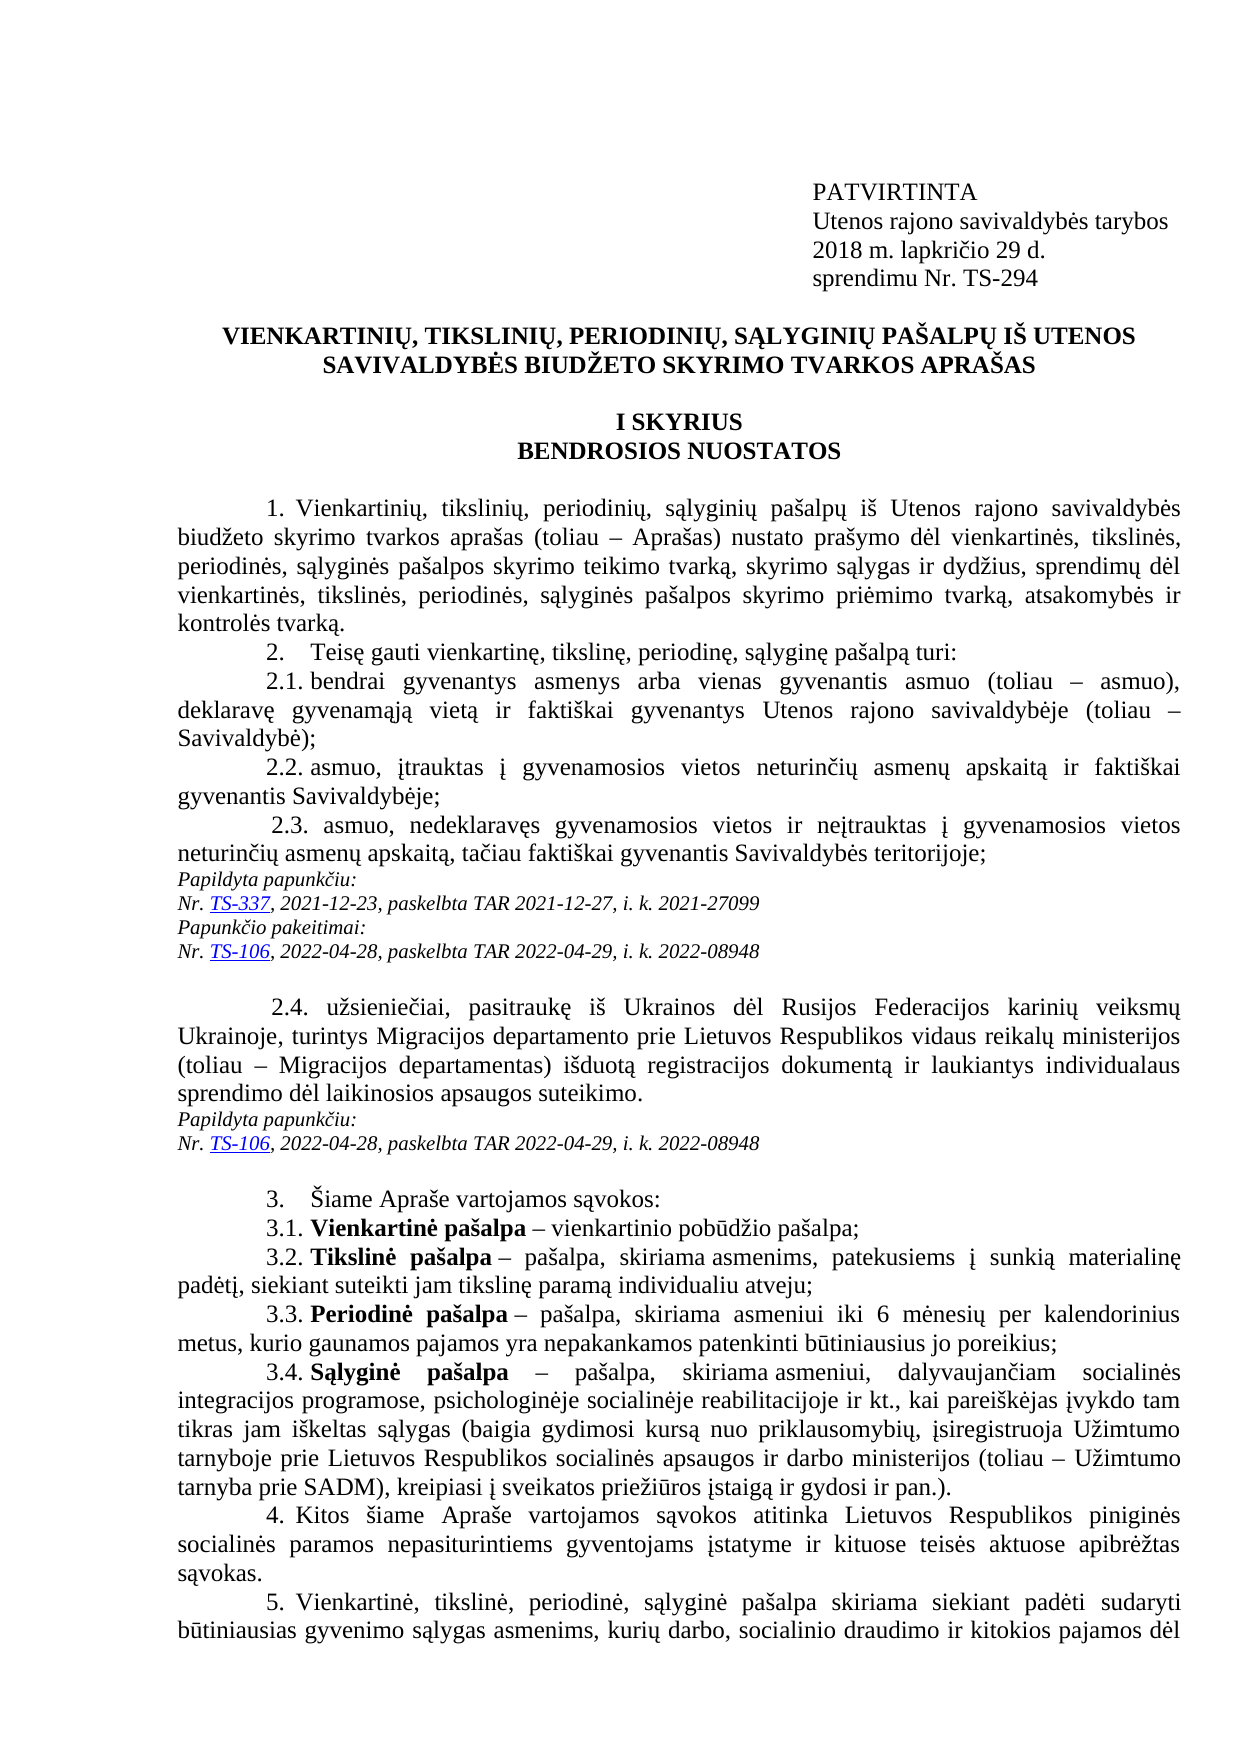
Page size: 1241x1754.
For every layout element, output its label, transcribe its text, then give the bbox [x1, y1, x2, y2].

text VIENKARTINIŲ, TIKSLINIŲ, PERIODINIŲ, SĄLYGINIŲ PAŠALPŲ IŠ UTENOS SAVIVALDYBĖS BIUDŽETO SKYRIMO TVARKOS APRAŠAS [177, 321, 1181, 378]
text Nr. TS-106, 2022-04-28, paskelbta TAR 2022-04-29, i. k. 2022-08948 [177, 939, 1181, 963]
text 3.2. Tikslinė pašalpa – pašalpa, skiriama asmenims, patekusiems į sunkią materialinę padėtį, siekiant suteikti jam tikslinę paramą individualiu atveju; [177, 1242, 1181, 1299]
text 2.4. užsieniečiai, pasitraukę iš Ukrainos dėl Rusijos Federacijos karinių veiksmų Ukrainoje, turintys Migracijos departamento prie Lietuvos Respublikos vidaus reikalų ministerijos (toliau – Migracijos departamentas) išduotą registracijos dokumentą ir laukiantys individualaus sprendimo dėl laikinosios apsaugos suteikimo. [177, 992, 1181, 1107]
text 2.3. asmuo, nedeklaravęs gyvenamosios vietos ir neįtrauktas į gyvenamosios vietos neturinčių asmenų apskaitą, tačiau faktiškai gyvenantis Savivaldybės teritorijoje; [177, 810, 1181, 867]
text BENDROSIOS NUOSTATOS [177, 436, 1181, 465]
text 2. Teisę gauti vienkartinę, tikslinę, periodinę, sąlyginę pašalpą turi: [177, 637, 1181, 666]
text Papildyta papunkčiu: [177, 1107, 1181, 1131]
text sprendimu Nr. TS-294 [310, 263, 1181, 292]
text Papildyta papunkčiu: [177, 867, 1181, 891]
text 5. Vienkartinė, tikslinė, periodinė, sąlyginė pašalpa skiriama siekiant padėti sudaryti būtiniausias gyvenimo sąlygas asmenims, kurių darbo, socialinio draudimo ir kitokios pajamos dėl [177, 1587, 1181, 1644]
text 4. Kitos šiame Apraše vartojamos sąvokos atitinka Lietuvos Respublikos piniginės socialinės paramos nepasiturintiems gyventojams įstatyme ir kituose teisės aktuose apibrėžtas sąvokas. [177, 1500, 1181, 1587]
text 2.2. asmuo, įtrauktas į gyvenamosios vietos neturinčių asmenų apskaitą ir faktiškai gyvenantis Savivaldybėje; [177, 752, 1181, 810]
text Nr. TS-337, 2021-12-23, paskelbta TAR 2021-12-27, i. k. 2021-27099 [177, 891, 1181, 915]
text 3.1. Vienkartinė pašalpa – vienkartinio pobūdžio pašalpa; [177, 1213, 1181, 1242]
text Utenos rajono savivaldybės tarybos [310, 206, 1181, 235]
text Papunkčio pakeitimai: [177, 915, 1181, 939]
text 1. Vienkartinių, tikslinių, periodinių, sąlyginių pašalpų iš Utenos rajono savivaldybės biudžeto skyrimo tvarkos aprašas (toliau – Aprašas) nustato prašymo dėl vienkartinės, tikslinės, periodinės, sąlyginės pašalpos skyrimo teikimo tvarką, skyrimo sąlygas ir dydžius, sprendimų dėl vienkartinės, tikslinės, periodinės, sąlyginės pašalpos skyrimo priėmimo tvarką, atsakomybės ir kontrolės tvarką. [177, 493, 1181, 637]
text I SKYRIUS [177, 407, 1181, 436]
text 3.3. Periodinė pašalpa – pašalpa, skiriama asmeniui iki 6 mėnesių per kalendorinius metus, kurio gaunamos pajamos yra nepakankamos patenkinti būtiniausius jo poreikius; [177, 1299, 1181, 1357]
text 3. Šiame Apraše vartojamos sąvokos: [177, 1184, 1181, 1213]
text PATVIRTINTA [310, 177, 1181, 206]
text 2018 m. lapkričio 29 d. [310, 235, 1181, 263]
text 3.4. Sąlyginė pašalpa – pašalpa, skiriama asmeniui, dalyvaujančiam socialinės integracijos programose, psichologinėje socialinėje reabilitacijoje ir kt., kai pareiškėjas įvykdo tam tikras jam iškeltas sąlygas (baigia gydimosi kursą nuo priklausomybių, įsiregistruoja Užimtumo tarnyboje prie Lietuvos Respublikos socialinės apsaugos ir darbo ministerijos (toliau – Užimtumo tarnyba prie SADM), kreipiasi į sveikatos priežiūros įstaigą ir gydosi ir pan.). [177, 1357, 1181, 1500]
text 2.1. bendrai gyvenantys asmenys arba vienas gyvenantis asmuo (toliau – asmuo), deklaravę gyvenamąją vietą ir faktiškai gyvenantys Utenos rajono savivaldybėje (toliau – Savivaldybė); [177, 666, 1181, 752]
text Nr. TS-106, 2022-04-28, paskelbta TAR 2022-04-29, i. k. 2022-08948 [177, 1131, 1181, 1155]
